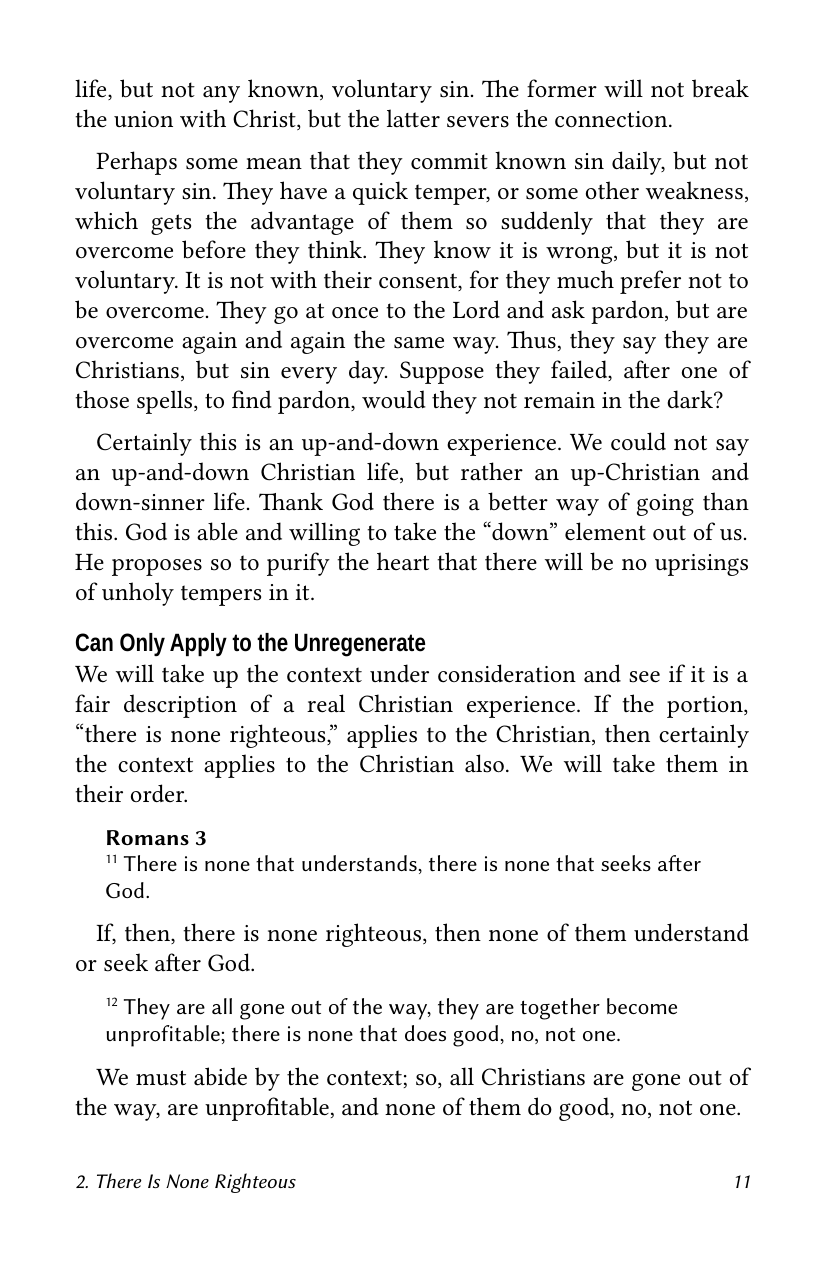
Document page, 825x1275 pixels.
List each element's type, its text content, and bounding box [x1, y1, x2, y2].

text 12 They are all gone out of the way, they are together become unprofitable; there is none that does good, no, not one. [105, 994, 720, 1047]
text If, then, there is none righteous, then none of them understand or seek after God. [75, 919, 750, 978]
text life, but not any known, voluntary sin. The former will not break the union with Christ, but the latter severs the connection. [75, 75, 750, 133]
text Romans 3 [105, 824, 750, 851]
text We will take up the context under consideration and see if it is a fair description of a real Christian experience. If the portion, “there is none righteous,” applies to the Christian, then certainly the context applies to the Christian also. We will take them in their order. [75, 660, 750, 808]
text 11 There is none that understands, there is none that seeks after God. [105, 851, 720, 904]
text Perhaps some mean that they commit known sin daily, but not voluntary sin. They have a quick temper, or some other weakness, which gets the advantage of them so suddenly that they are overcome before they think. They know it is wrong, but it is not voluntary. It is not with their consent, for they much prefer not to be overcome. They go at once to the Lord and ask pardon, but are overcome again and again the same way. Thus, they say they are Christians, but sin every day. Suppose they failed, after one of those spells, to find pardon, would they not remain in the dark? [75, 147, 750, 414]
text We must abide by the context; so, all Christians are gone out of the way, are unprofitable, and none of them do good, no, not one. [75, 1063, 750, 1121]
text Certainly this is an up-and-down experience. We could not say an up-and-down Christian life, but rather an up-Christian and down-sinner life. Thank God there is a better way of going than this. God is able and willing to take the “down” element out of us. He proposes so to purify the heart that there will be no uprisings of unholy tempers in it. [75, 428, 750, 606]
subtitle Can Only Apply to the Unregenerate [75, 628, 750, 657]
